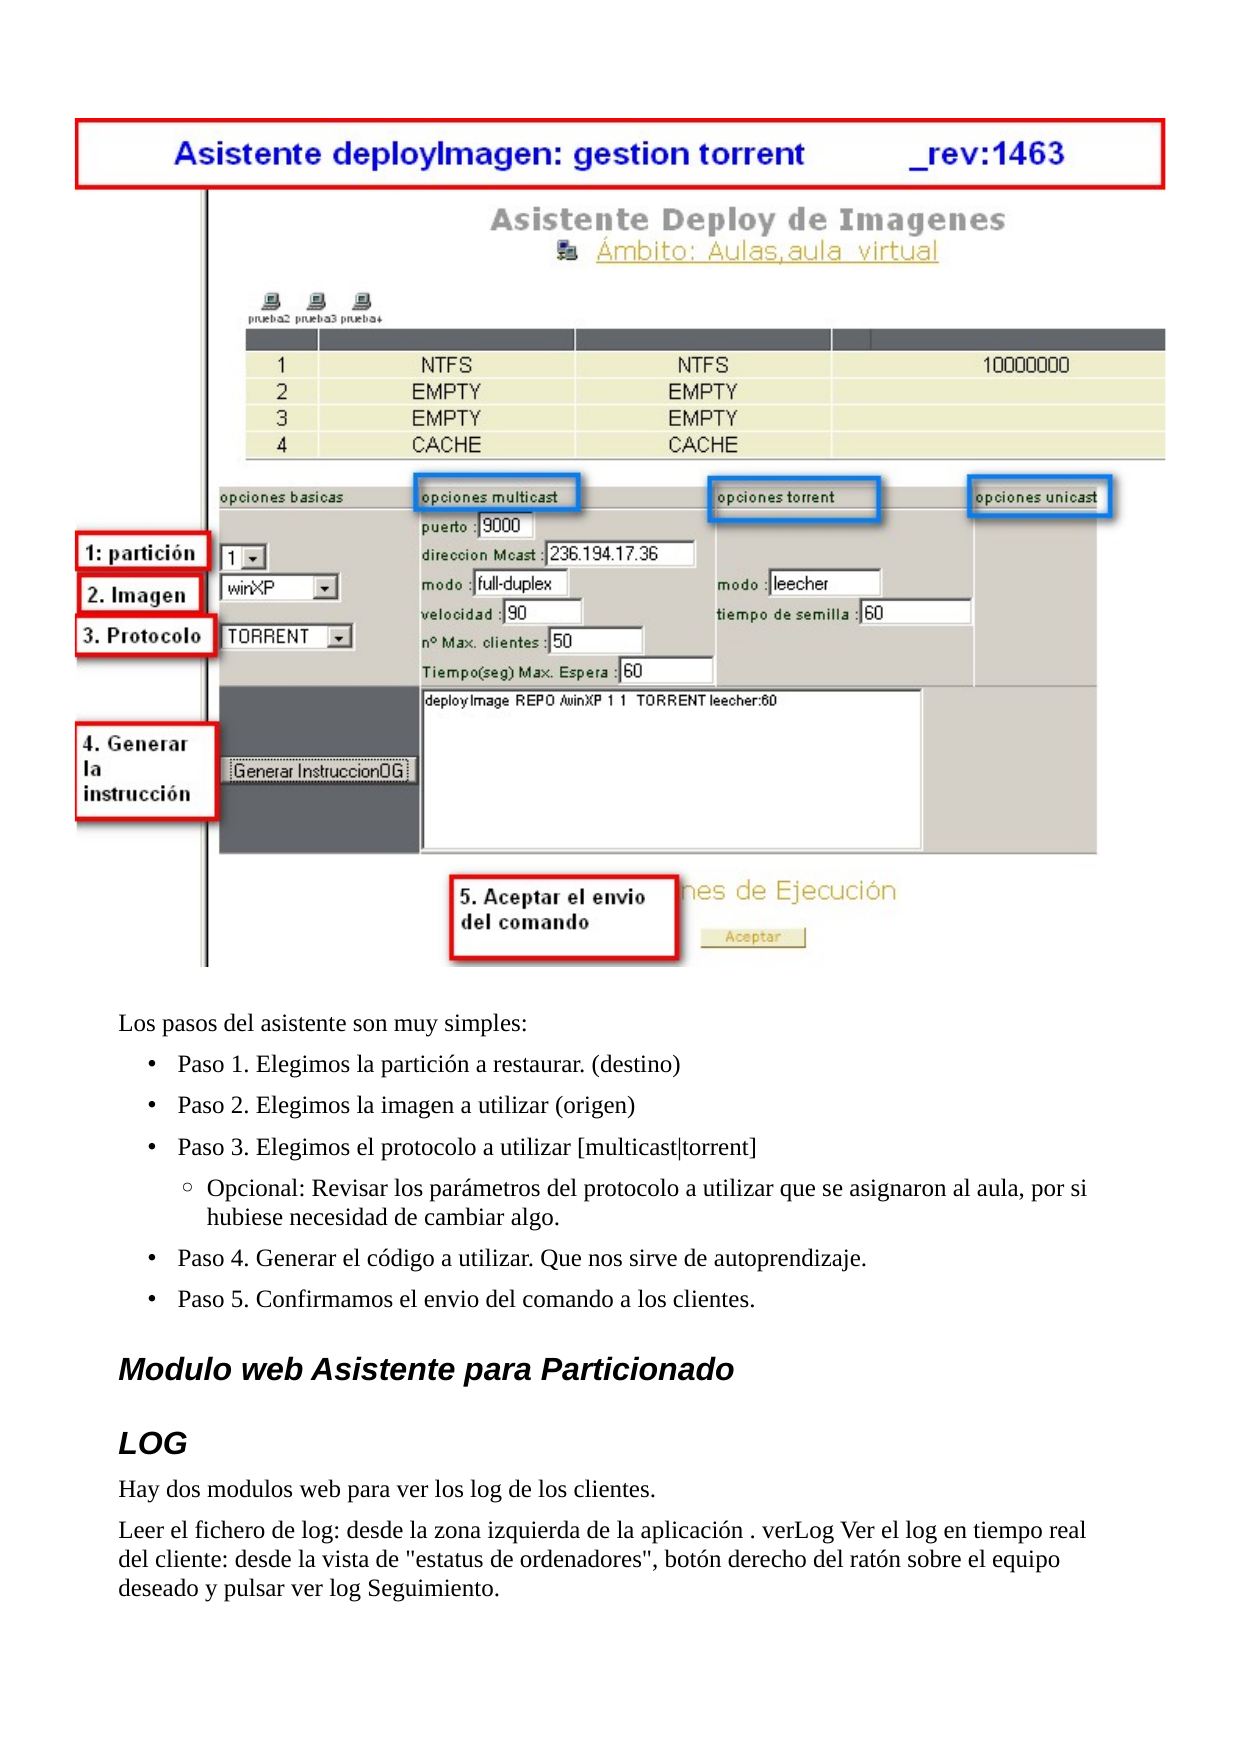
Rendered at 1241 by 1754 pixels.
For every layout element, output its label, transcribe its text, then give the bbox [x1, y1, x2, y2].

text Leer el fichero de log: desde la zona izquierda de la aplicación . verLog Ver el log en tiempo real del cliente: desde la vista de "estatus de ordenadores", botón derecho del ratón sobre el equipo deseado y pulsar ver log Seguimiento. [118, 1515, 1122, 1602]
subtitle Modulo web Asistente para Particionado [118, 1350, 1122, 1387]
text Hay dos modulos web para ver los log de los clientes. [118, 1474, 1122, 1503]
list Paso 1. Elegimos la partición a restaurar. (destino) [148, 1049, 1122, 1078]
list Paso 3. Elegimos el protocolo a utilizar [multicast|torrent] [148, 1132, 1122, 1160]
list Paso 5. Confirmamos el envio del comando a los clientes. [148, 1284, 1122, 1313]
list Paso 4. Generar el código a utilizar. Que nos sirve de autoprendizaje. [148, 1243, 1122, 1272]
text Los pasos del asistente son muy simples: [118, 1008, 1122, 1037]
list Opcional: Revisar los parámetros del protocolo a utilizar que se asignaron al aula, por si hubiese necesidad de cambiar algo. [177, 1173, 1122, 1230]
list Paso 2. Elegimos la imagen a utilizar (origen) [148, 1090, 1122, 1119]
subtitle LOG [118, 1425, 1122, 1462]
